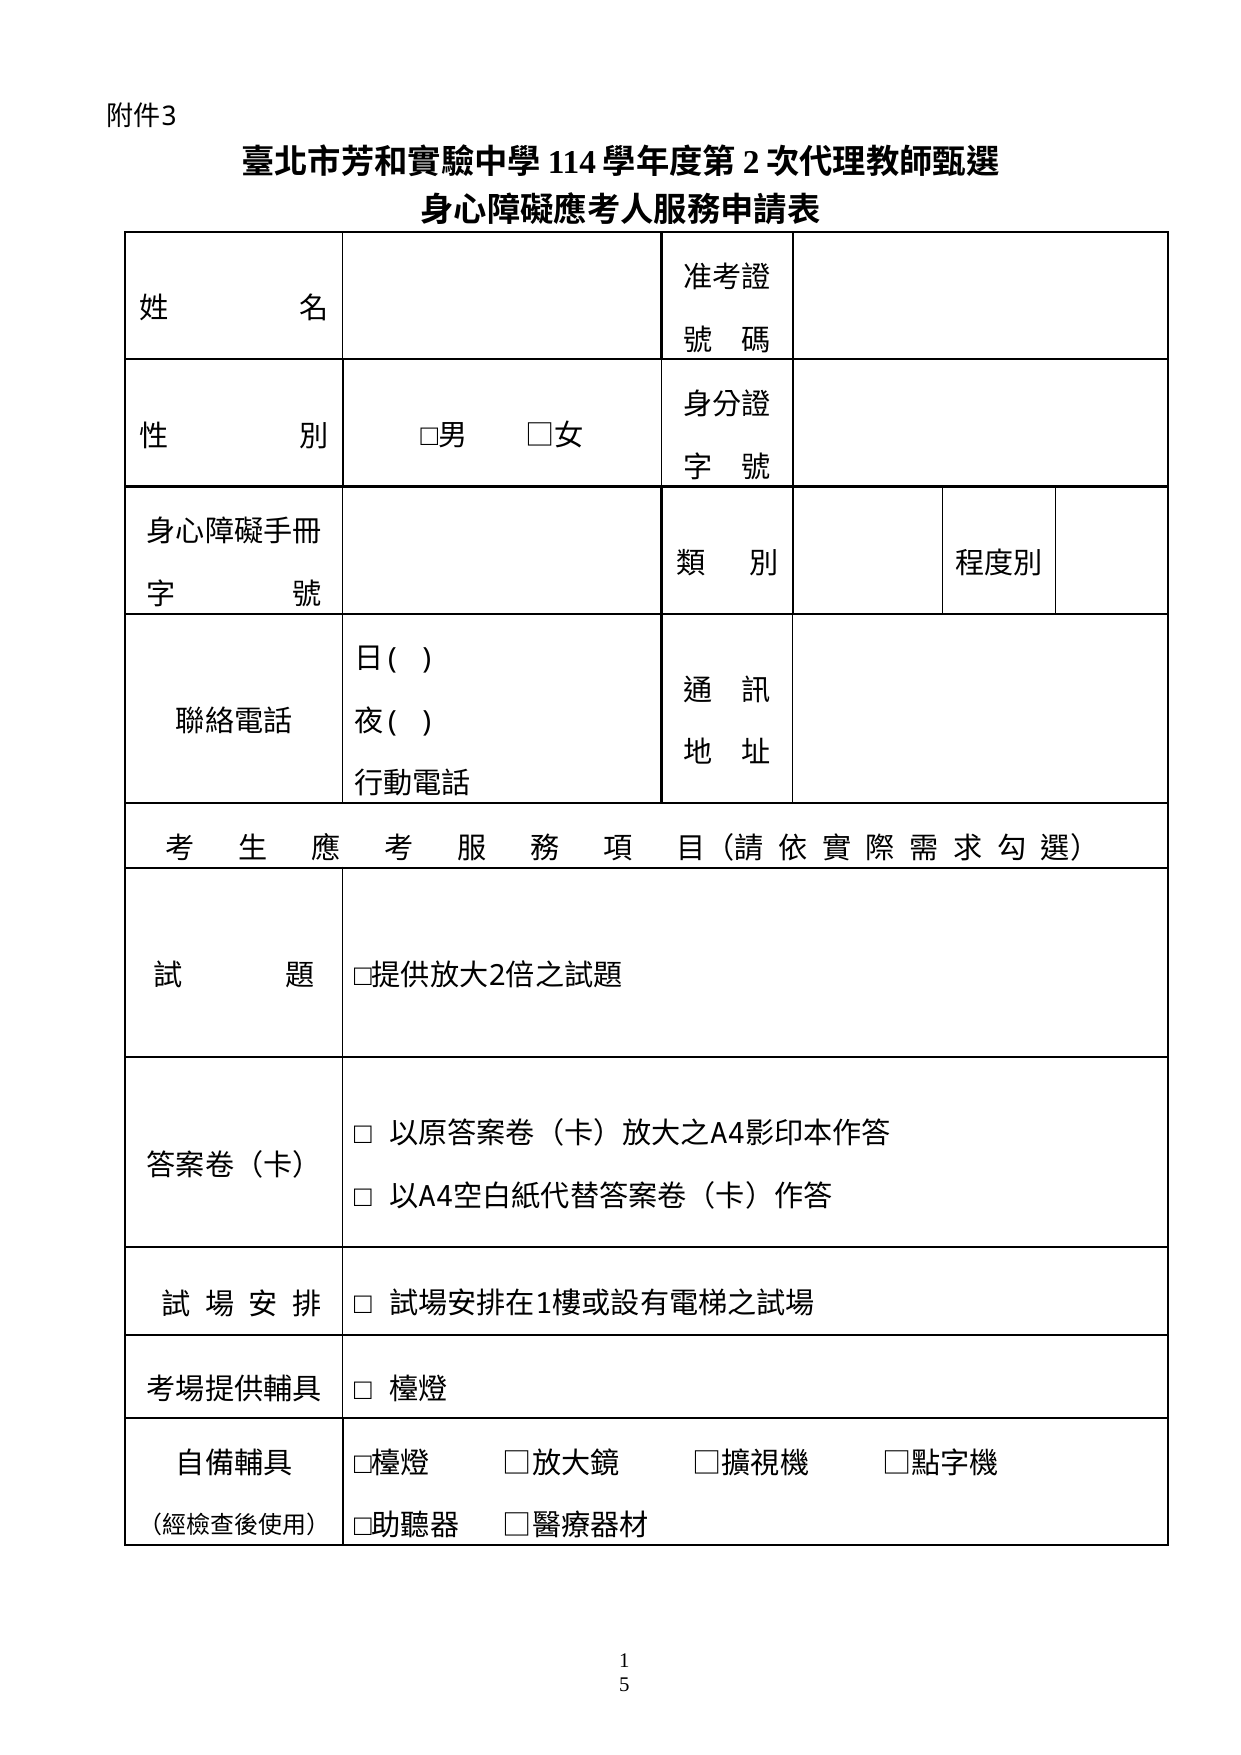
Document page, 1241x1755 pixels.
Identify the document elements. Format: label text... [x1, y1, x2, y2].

text 臺北市芳和實驗中學114學年度第2次代理教師甄選 [106, 135, 1134, 183]
table_header [343, 233, 660, 358]
table_header [794, 233, 1167, 358]
table_header 准考證 號 碼 [663, 233, 792, 358]
table_cell [1056, 488, 1167, 612]
table_cell 日( ) 夜( ) 行動電話 [343, 615, 660, 802]
table_cell 身心障礙手冊 字 號 [126, 488, 342, 612]
table_cell □ 試場安排在1樓或設有電梯之試場 [343, 1248, 1167, 1334]
table_cell [343, 488, 660, 612]
table_cell □檯燈 □放大鏡 □擴視機 □點字機 □助聽器 □醫療器材 [344, 1419, 1167, 1544]
table_cell 自備輔具 （經檢查後使用） [126, 1419, 342, 1544]
table_cell 類 別 [663, 488, 792, 612]
table_cell 答案卷（卡） [126, 1058, 342, 1246]
table_cell □ 檯燈 [343, 1336, 1167, 1417]
table_cell 考 生 應 考 服 務 項 目（請 依 實 際 需 求 勾 選） [126, 804, 1167, 867]
text 身心障礙應考人服務申請表 [106, 183, 1134, 231]
text 附件3 [106, 72, 1134, 135]
table_cell 聯絡電話 [126, 615, 342, 802]
table_cell 考場提供輔具 [126, 1336, 342, 1417]
table_cell [794, 360, 1167, 485]
table_cell □ 以原答案卷（卡）放大之A4影印本作答 □ 以A4空白紙代替答案卷（卡）作答 [343, 1058, 1167, 1246]
table_cell [793, 615, 1167, 802]
table_cell 身分證 字 號 [662, 360, 792, 485]
table_header 姓 名 [126, 233, 342, 358]
table_cell 性 別 [126, 360, 342, 485]
table_cell □提供放大2倍之試題 [343, 869, 1167, 1056]
table_cell □男 □女 [344, 360, 661, 485]
table_cell [794, 488, 942, 612]
table_cell 試 場 安 排 [126, 1248, 342, 1334]
table_cell 通 訊 地 址 [663, 615, 792, 802]
table_cell 程度別 [943, 488, 1055, 612]
table_cell 試 題 [126, 869, 342, 1056]
